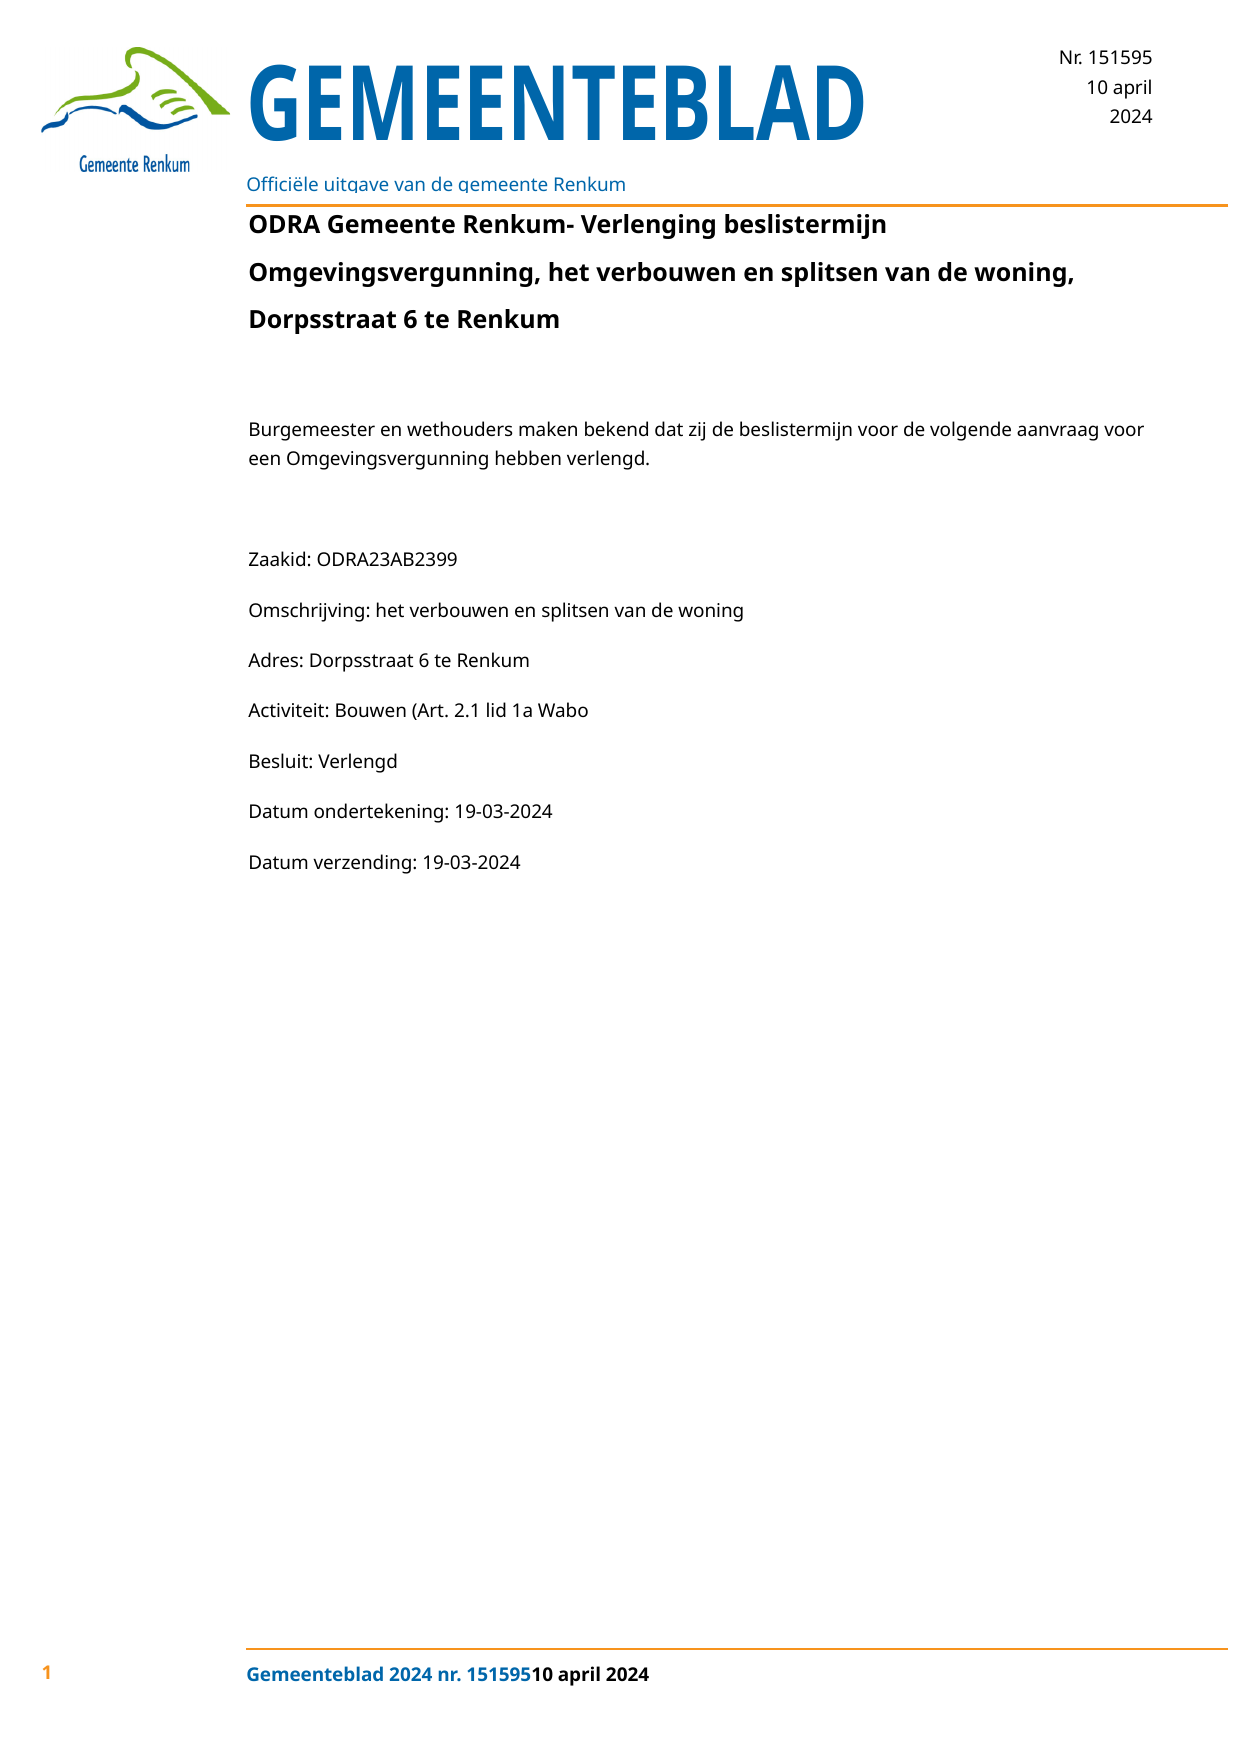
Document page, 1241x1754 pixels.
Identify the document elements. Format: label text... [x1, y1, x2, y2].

text Burgemeester en wethouders maken bekend dat zij de beslistermijn voor de volgende aanvraag voor een Omgevingsvergunning hebben verlengd. [248, 416, 1152, 471]
text Omschrijving: het verbouwen en splitsen van de woning [248, 597, 1152, 622]
text Datum ondertekening: 19-03-2024 [248, 798, 1152, 824]
text Adres: Dorpsstraat 6 te Renkum [248, 647, 1152, 673]
picture [41, 47, 231, 172]
text ODRA Gemeente Renkum- Verlenging beslistermijn Omgevingsvergunning, het verbouwen en splitsen van de woning, Dorpsstraat 6 te Renkum [248, 207, 1152, 336]
text Datum verzending: 19-03-2024 [248, 849, 1152, 874]
text Zaakid: ODRA23AB2399 [248, 546, 1152, 572]
text Activiteit: Bouwen (Art. 2.1 lid 1a Wabo [248, 698, 1152, 723]
text Besluit: Verlengd [248, 748, 1152, 774]
